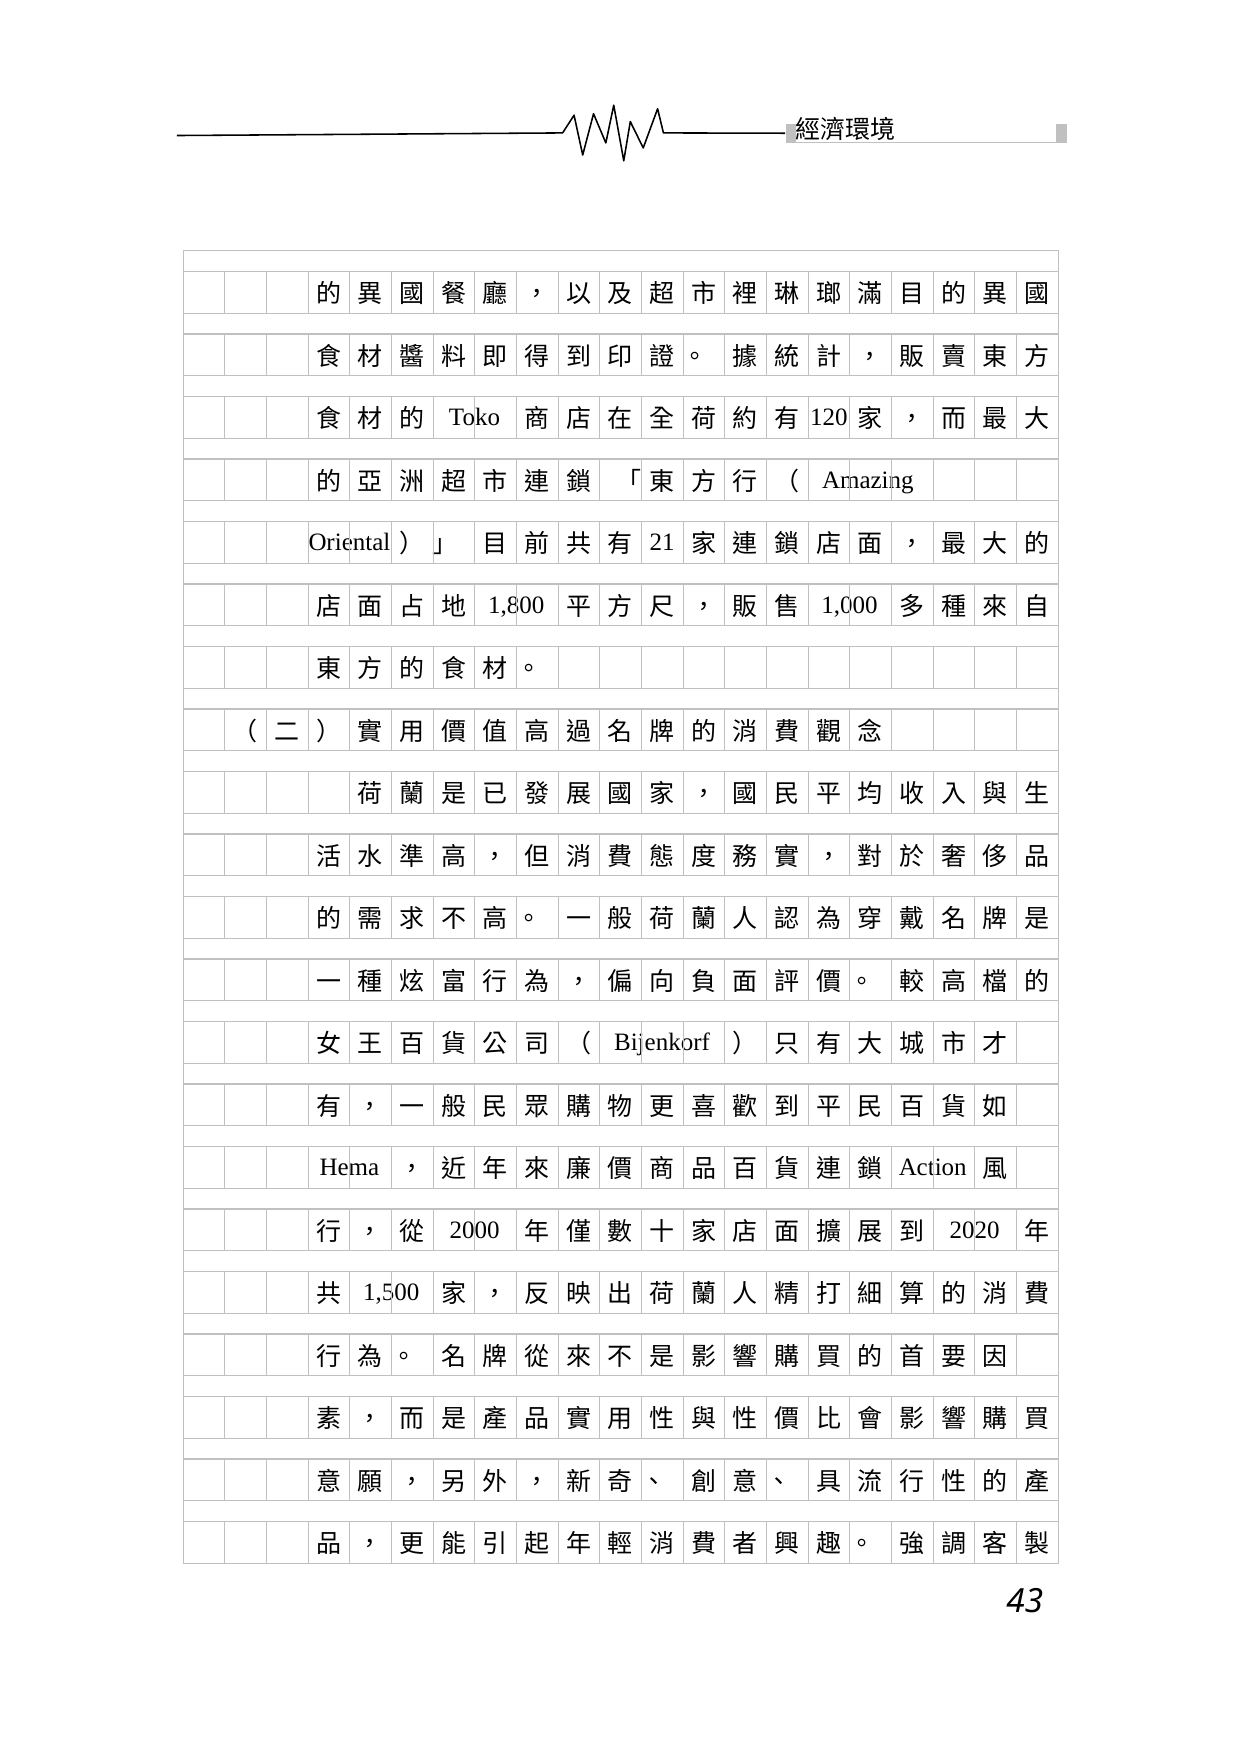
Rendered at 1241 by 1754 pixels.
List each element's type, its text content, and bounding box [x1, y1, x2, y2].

text 荷蘭是已發展國家，國民平均收入與生活水準高，但消費態度務實，對於奢侈品的需求不高。一般荷蘭人認為穿戴名牌是一種炫富行為，偏向負面評價。較高檔的女王百貨公司（Bijenkorf）只有大城市才有，一般民眾購物更喜歡到平民百貨如Hema，近年來廉價商品百貨連鎖Action風行，從2000年僅數十家店面擴展到2020年共1,500家，反映出荷蘭人精打細算的消費行為。名牌從來不是影響購買的首要因素，而是產品實用性與性價比會影響購買意願，另外，新奇、創意、具流行性的產品，更能引起年輕消費者興趣。強調客製化、具個人色彩、獨特性的商品亦相當受到歡迎。 [281, 1001, 1058, 1021]
text [975, 710, 1016, 750]
text 高 [517, 710, 558, 750]
text 由以上統計數字可見荷蘭社會極富多元性，也造就市場需求的多樣化。且除了移民，還有為數不少的跨國企業外派人士與家庭，以及國際學生居住在荷蘭社會，加上荷蘭自詡是歐洲門戶，向來提倡國際貿易，社會氛圍開放，對於外來文化包括生活、飲食習慣也很能夠接受，從街頭林立的異國餐廳，以及超市裡琳瑯滿目的異國食材醬料即得到印證。據統計，販賣東方食材的Toko商店在全荷約有120家，而最大的亞洲超市連鎖「東方行（Amazing Oriental）」目前共有21家連鎖店面，最大的店面占地1,800平方尺，販售1,000多種來自東方的食材。 [281, 314, 1058, 333]
text 由以上統計數字可見荷蘭社會極富多元性，也造就市場需求的多樣化。且除了移民，還有為數不少的跨國企業外派人士與家庭，以及國際學生居住在荷蘭社會，加上荷蘭自詡是歐洲門戶，向來提倡國際貿易，社會氛圍開放，對於外來文化包括生活、飲食習慣也很能夠接受，從街頭林立的異國餐廳，以及超市裡琳瑯滿目的異國食材醬料即得到印證。據統計，販賣東方食材的Toko商店在全荷約有120家，而最大的亞洲超市連鎖「東方行（Amazing Oriental）」目前共有21家連鎖店面，最大的店面占地1,800平方尺，販售1,000多種來自東方的食材。 [281, 501, 1058, 521]
text 荷蘭是已發展國家，國民平均收入與生活水準高，但消費態度務實，對於奢侈品的需求不高。一般荷蘭人認為穿戴名牌是一種炫富行為，偏向負面評價。較高檔的女王百貨公司（Bijenkorf）只有大城市才有，一般民眾購物更喜歡到平民百貨如Hema，近年來廉價商品百貨連鎖Action風行，從2000年僅數十家店面擴展到2020年共1,500家，反映出荷蘭人精打細算的消費行為。名牌從來不是影響購買的首要因素，而是產品實用性與性價比會影響購買意願，另外，新奇、創意、具流行性的產品，更能引起年輕消費者興趣。強調客製化、具個人色彩、獨特性的商品亦相當受到歡迎。 [281, 1439, 1058, 1458]
text 荷蘭是已發展國家，國民平均收入與生活水準高，但消費態度務實，對於奢侈品的需求不高。一般荷蘭人認為穿戴名牌是一種炫富行為，偏向負面評價。較高檔的女王百貨公司（Bijenkorf）只有大城市才有，一般民眾購物更喜歡到平民百貨如Hema，近年來廉價商品百貨連鎖Action風行，從2000年僅數十家店面擴展到2020年共1,500家，反映出荷蘭人精打細算的消費行為。名牌從來不是影響購買的首要因素，而是產品實用性與性價比會影響購買意願，另外，新奇、創意、具流行性的產品，更能引起年輕消費者興趣。強調客製化、具個人色彩、獨特性的商品亦相當受到歡迎。 [281, 1064, 1058, 1083]
text 費 [767, 710, 808, 750]
text 牌 [642, 710, 683, 750]
text 念 [850, 710, 891, 750]
text [207, 710, 224, 750]
text 荷蘭是已發展國家，國民平均收入與生活水準高，但消費態度務實，對於奢侈品的需求不高。一般荷蘭人認為穿戴名牌是一種炫富行為，偏向負面評價。較高檔的女王百貨公司（Bijenkorf）只有大城市才有，一般民眾購物更喜歡到平民百貨如Hema，近年來廉價商品百貨連鎖Action風行，從2000年僅數十家店面擴展到2020年共1,500家，反映出荷蘭人精打細算的消費行為。名牌從來不是影響購買的首要因素，而是產品實用性與性價比會影響購買意願，另外，新奇、創意、具流行性的產品，更能引起年輕消費者興趣。強調客製化、具個人色彩、獨特性的商品亦相當受到歡迎。 [281, 939, 1058, 958]
text 荷蘭是已發展國家，國民平均收入與生活水準高，但消費態度務實，對於奢侈品的需求不高。一般荷蘭人認為穿戴名牌是一種炫富行為，偏向負面評價。較高檔的女王百貨公司（Bijenkorf）只有大城市才有，一般民眾購物更喜歡到平民百貨如Hema，近年來廉價商品百貨連鎖Action風行，從2000年僅數十家店面擴展到2020年共1,500家，反映出荷蘭人精打細算的消費行為。名牌從來不是影響購買的首要因素，而是產品實用性與性價比會影響購買意願，另外，新奇、創意、具流行性的產品，更能引起年輕消費者興趣。強調客製化、具個人色彩、獨特性的商品亦相當受到歡迎。 [281, 751, 1058, 771]
text 荷蘭是已發展國家，國民平均收入與生活水準高，但消費態度務實，對於奢侈品的需求不高。一般荷蘭人認為穿戴名牌是一種炫富行為，偏向負面評價。較高檔的女王百貨公司（Bijenkorf）只有大城市才有，一般民眾購物更喜歡到平民百貨如Hema，近年來廉價商品百貨連鎖Action風行，從2000年僅數十家店面擴展到2020年共1,500家，反映出荷蘭人精打細算的消費行為。名牌從來不是影響購買的首要因素，而是產品實用性與性價比會影響購買意願，另外，新奇、創意、具流行性的產品，更能引起年輕消費者興趣。強調客製化、具個人色彩、獨特性的商品亦相當受到歡迎。 [281, 1189, 1058, 1208]
text 由以上統計數字可見荷蘭社會極富多元性，也造就市場需求的多樣化。且除了移民，還有為數不少的跨國企業外派人士與家庭，以及國際學生居住在荷蘭社會，加上荷蘭自詡是歐洲門戶，向來提倡國際貿易，社會氛圍開放，對於外來文化包括生活、飲食習慣也很能夠接受，從街頭林立的異國餐廳，以及超市裡琳瑯滿目的異國食材醬料即得到印證。據統計，販賣東方食材的Toko商店在全荷約有120家，而最大的亞洲超市連鎖「東方行（Amazing Oriental）」目前共有21家連鎖店面，最大的店面占地1,800平方尺，販售1,000多種來自東方的食材。 [281, 564, 1058, 583]
text 由以上統計數字可見荷蘭社會極富多元性，也造就市場需求的多樣化。且除了移民，還有為數不少的跨國企業外派人士與家庭，以及國際學生居住在荷蘭社會，加上荷蘭自詡是歐洲門戶，向來提倡國際貿易，社會氛圍開放，對於外來文化包括生活、飲食習慣也很能夠接受，從街頭林立的異國餐廳，以及超市裡琳瑯滿目的異國食材醬料即得到印證。據統計，販賣東方食材的Toko商店在全荷約有120家，而最大的亞洲超市連鎖「東方行（Amazing Oriental）」目前共有21家連鎖店面，最大的店面占地1,800平方尺，販售1,000多種來自東方的食材。 [281, 626, 1058, 646]
text [207, 689, 1058, 708]
text 由以上統計數字可見荷蘭社會極富多元性，也造就市場需求的多樣化。且除了移民，還有為數不少的跨國企業外派人士與家庭，以及國際學生居住在荷蘭社會，加上荷蘭自詡是歐洲門戶，向來提倡國際貿易，社會氛圍開放，對於外來文化包括生活、飲食習慣也很能夠接受，從街頭林立的異國餐廳，以及超市裡琳瑯滿目的異國食材醬料即得到印證。據統計，販賣東方食材的Toko商店在全荷約有120家，而最大的亞洲超市連鎖「東方行（Amazing Oriental）」目前共有21家連鎖店面，最大的店面占地1,800平方尺，販售1,000多種來自東方的食材。 [281, 439, 1058, 458]
text 實 [350, 710, 391, 750]
text 荷蘭是已發展國家，國民平均收入與生活水準高，但消費態度務實，對於奢侈品的需求不高。一般荷蘭人認為穿戴名牌是一種炫富行為，偏向負面評價。較高檔的女王百貨公司（Bijenkorf）只有大城市才有，一般民眾購物更喜歡到平民百貨如Hema，近年來廉價商品百貨連鎖Action風行，從2000年僅數十家店面擴展到2020年共1,500家，反映出荷蘭人精打細算的消費行為。名牌從來不是影響購買的首要因素，而是產品實用性與性價比會影響購買意願，另外，新奇、創意、具流行性的產品，更能引起年輕消費者興趣。強調客製化、具個人色彩、獨特性的商品亦相當受到歡迎。 [281, 1251, 1058, 1271]
text 名 [600, 710, 641, 750]
text [934, 710, 974, 750]
text 過 [559, 710, 599, 750]
text 荷蘭是已發展國家，國民平均收入與生活水準高，但消費態度務實，對於奢侈品的需求不高。一般荷蘭人認為穿戴名牌是一種炫富行為，偏向負面評價。較高檔的女王百貨公司（Bijenkorf）只有大城市才有，一般民眾購物更喜歡到平民百貨如Hema，近年來廉價商品百貨連鎖Action風行，從2000年僅數十家店面擴展到2020年共1,500家，反映出荷蘭人精打細算的消費行為。名牌從來不是影響購買的首要因素，而是產品實用性與性價比會影響購買意願，另外，新奇、創意、具流行性的產品，更能引起年輕消費者興趣。強調客製化、具個人色彩、獨特性的商品亦相當受到歡迎。 [281, 814, 1058, 833]
text 由以上統計數字可見荷蘭社會極富多元性，也造就市場需求的多樣化。且除了移民，還有為數不少的跨國企業外派人士與家庭，以及國際學生居住在荷蘭社會，加上荷蘭自詡是歐洲門戶，向來提倡國際貿易，社會氛圍開放，對於外來文化包括生活、飲食習慣也很能夠接受，從街頭林立的異國餐廳，以及超市裡琳瑯滿目的異國食材醬料即得到印證。據統計，販賣東方食材的Toko商店在全荷約有120家，而最大的亞洲超市連鎖「東方行（Amazing Oriental）」目前共有21家連鎖店面，最大的店面占地1,800平方尺，販售1,000多種來自東方的食材。 [281, 251, 1058, 271]
text 荷蘭是已發展國家，國民平均收入與生活水準高，但消費態度務實，對於奢侈品的需求不高。一般荷蘭人認為穿戴名牌是一種炫富行為，偏向負面評價。較高檔的女王百貨公司（Bijenkorf）只有大城市才有，一般民眾購物更喜歡到平民百貨如Hema，近年來廉價商品百貨連鎖Action風行，從2000年僅數十家店面擴展到2020年共1,500家，反映出荷蘭人精打細算的消費行為。名牌從來不是影響購買的首要因素，而是產品實用性與性價比會影響購買意願，另外，新奇、創意、具流行性的產品，更能引起年輕消費者興趣。強調客製化、具個人色彩、獨特性的商品亦相當受到歡迎。 [281, 1314, 1058, 1333]
text 由以上統計數字可見荷蘭社會極富多元性，也造就市場需求的多樣化。且除了移民，還有為數不少的跨國企業外派人士與家庭，以及國際學生居住在荷蘭社會，加上荷蘭自詡是歐洲門戶，向來提倡國際貿易，社會氛圍開放，對於外來文化包括生活、飲食習慣也很能夠接受，從街頭林立的異國餐廳，以及超市裡琳瑯滿目的異國食材醬料即得到印證。據統計，販賣東方食材的Toko商店在全荷約有120家，而最大的亞洲超市連鎖「東方行（Amazing Oriental）」目前共有21家連鎖店面，最大的店面占地1,800平方尺，販售1,000多種來自東方的食材。 [281, 376, 1058, 396]
text 觀 [809, 710, 849, 750]
text [1017, 710, 1058, 750]
text [892, 710, 933, 750]
text 荷蘭是已發展國家，國民平均收入與生活水準高，但消費態度務實，對於奢侈品的需求不高。一般荷蘭人認為穿戴名牌是一種炫富行為，偏向負面評價。較高檔的女王百貨公司（Bijenkorf）只有大城市才有，一般民眾購物更喜歡到平民百貨如Hema，近年來廉價商品百貨連鎖Action風行，從2000年僅數十家店面擴展到2020年共1,500家，反映出荷蘭人精打細算的消費行為。名牌從來不是影響購買的首要因素，而是產品實用性與性價比會影響購買意願，另外，新奇、創意、具流行性的產品，更能引起年輕消費者興趣。強調客製化、具個人色彩、獨特性的商品亦相當受到歡迎。 [281, 1376, 1058, 1396]
text 的 [684, 710, 724, 750]
text 荷蘭是已發展國家，國民平均收入與生活水準高，但消費態度務實，對於奢侈品的需求不高。一般荷蘭人認為穿戴名牌是一種炫富行為，偏向負面評價。較高檔的女王百貨公司（Bijenkorf）只有大城市才有，一般民眾購物更喜歡到平民百貨如Hema，近年來廉價商品百貨連鎖Action風行，從2000年僅數十家店面擴展到2020年共1,500家，反映出荷蘭人精打細算的消費行為。名牌從來不是影響購買的首要因素，而是產品實用性與性價比會影響購買意願，另外，新奇、創意、具流行性的產品，更能引起年輕消費者興趣。強調客製化、具個人色彩、獨特性的商品亦相當受到歡迎。 [281, 1501, 1058, 1521]
text 消 [725, 710, 766, 750]
text 值 [475, 710, 516, 750]
text 用 [392, 710, 433, 750]
text 荷蘭是已發展國家，國民平均收入與生活水準高，但消費態度務實，對於奢侈品的需求不高。一般荷蘭人認為穿戴名牌是一種炫富行為，偏向負面評價。較高檔的女王百貨公司（Bijenkorf）只有大城市才有，一般民眾購物更喜歡到平民百貨如Hema，近年來廉價商品百貨連鎖Action風行，從2000年僅數十家店面擴展到2020年共1,500家，反映出荷蘭人精打細算的消費行為。名牌從來不是影響購買的首要因素，而是產品實用性與性價比會影響購買意願，另外，新奇、創意、具流行性的產品，更能引起年輕消費者興趣。強調客製化、具個人色彩、獨特性的商品亦相當受到歡迎。 [281, 876, 1058, 896]
text （ [225, 710, 266, 750]
text 荷蘭是已發展國家，國民平均收入與生活水準高，但消費態度務實，對於奢侈品的需求不高。一般荷蘭人認為穿戴名牌是一種炫富行為，偏向負面評價。較高檔的女王百貨公司（Bijenkorf）只有大城市才有，一般民眾購物更喜歡到平民百貨如Hema，近年來廉價商品百貨連鎖Action風行，從2000年僅數十家店面擴展到2020年共1,500家，反映出荷蘭人精打細算的消費行為。名牌從來不是影響購買的首要因素，而是產品實用性與性價比會影響購買意願，另外，新奇、創意、具流行性的產品，更能引起年輕消費者興趣。強調客製化、具個人色彩、獨特性的商品亦相當受到歡迎。 [281, 1126, 1058, 1146]
text 二 [267, 710, 308, 750]
text 價 [434, 710, 474, 750]
text ） [309, 710, 349, 750]
